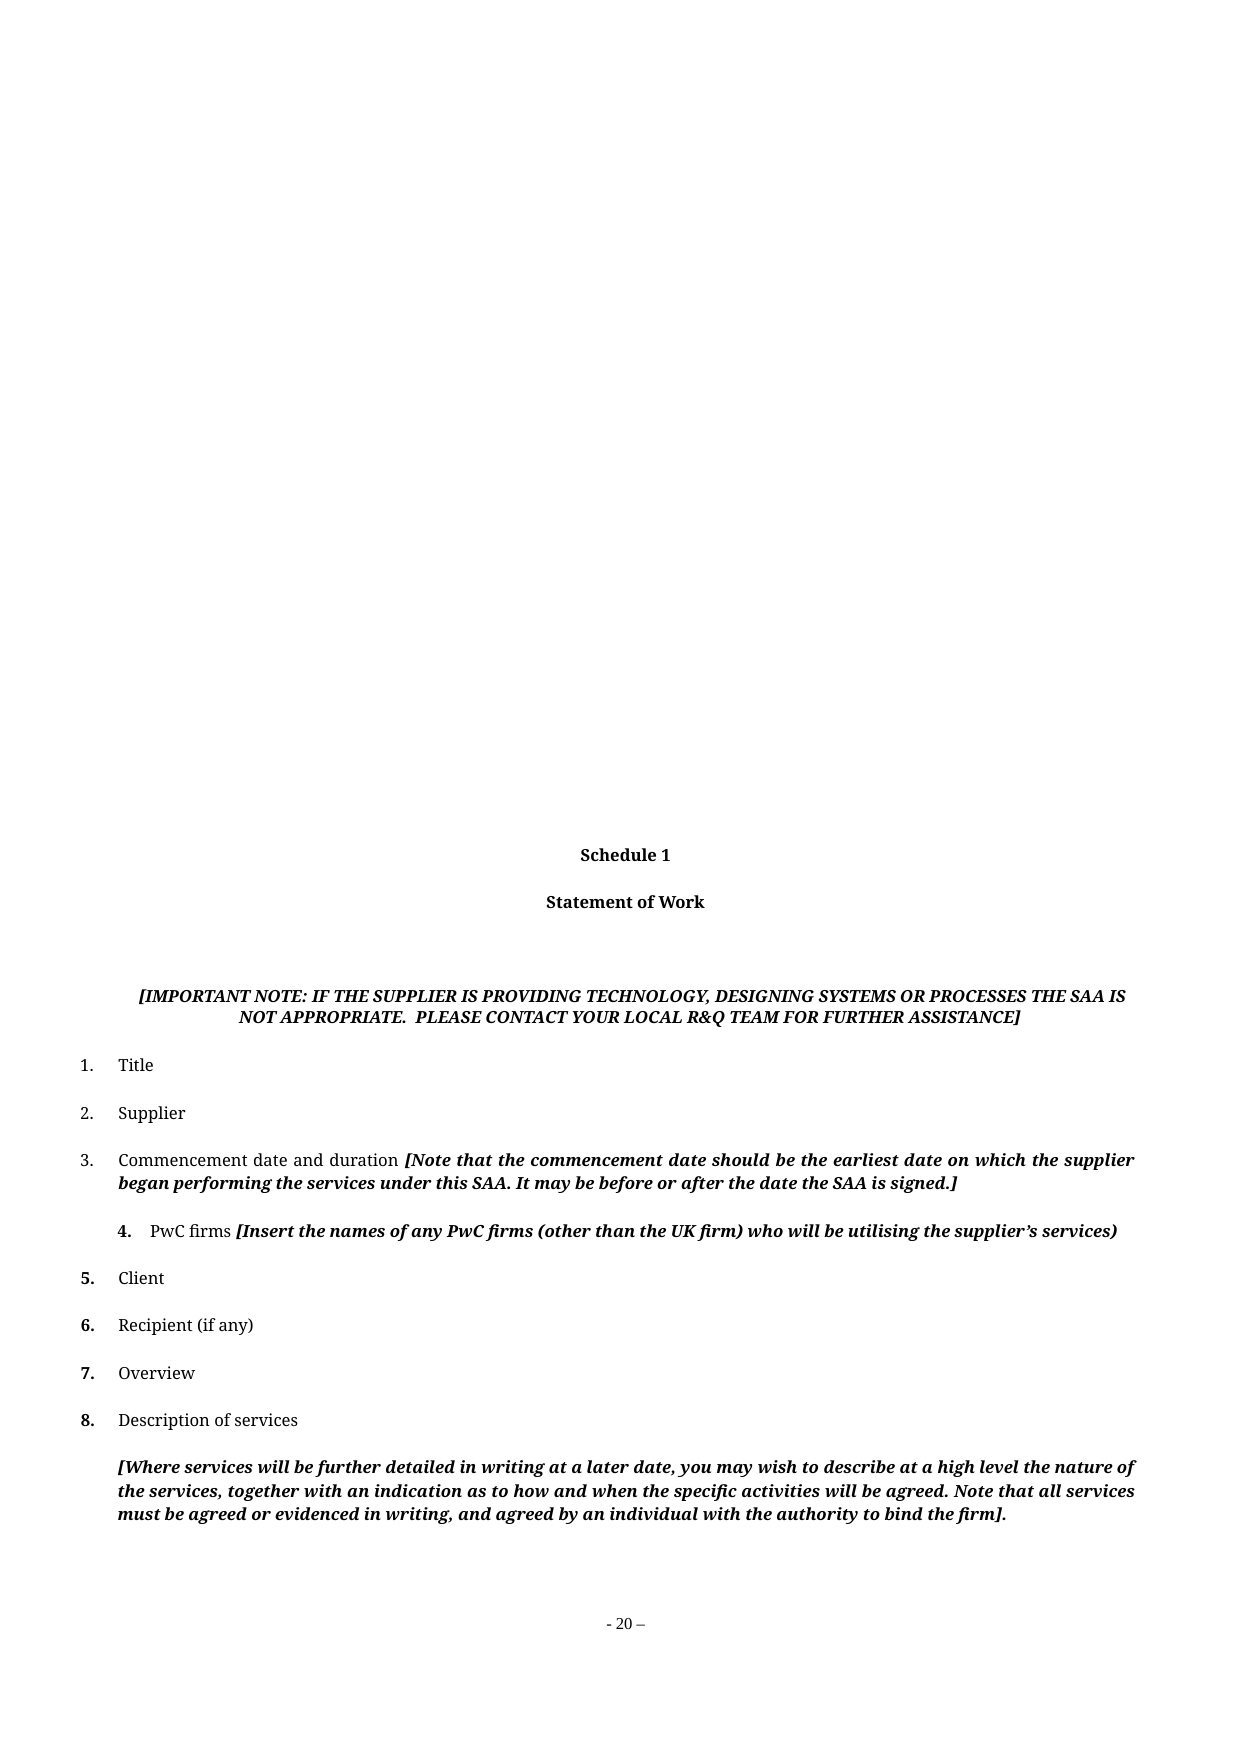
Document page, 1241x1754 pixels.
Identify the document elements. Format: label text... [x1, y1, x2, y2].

subtitle 4. PwC firms [Insert the names of any PwC firms (other than the UK firm) who will be utilising the supplier’s services) [117, 1219, 1138, 1242]
text Schedule 1 [118, 843, 1137, 866]
list Commencement date and duration [Note that the commencement date should be the earliest date on which the supplier began performing the services under this SAA. It may be before or after the date the SAA is signed.] [80, 1149, 1138, 1195]
list Description of services [81, 1409, 1138, 1431]
text Statement of Work [118, 890, 1137, 913]
list Recipient (if any) [81, 1314, 1138, 1337]
list Overview [81, 1361, 1138, 1384]
list Client [81, 1267, 1138, 1289]
text [Where services will be further detailed in writing at a later date, you may wish to describe at a high level the nature of the services, together with an indication as to how and when the specific activities will be agreed. Note that all services must be agreed or evidenced in writing, and agreed by an individual with the authority to bind the firm]. [117, 1456, 1138, 1525]
list Title [80, 1054, 1138, 1077]
text [IMPORTANT NOTE: IF THE SUPPLIER IS PROVIDING TECHNOLOGY, DESIGNING SYSTEMS OR PROCESSES THE SAA IS NOT APPROPRIATE. PLEASE CONTACT YOUR LOCAL R&Q TEAM FOR FURTHER ASSISTANCE] [118, 985, 1148, 1029]
list Supplier [80, 1101, 1138, 1124]
